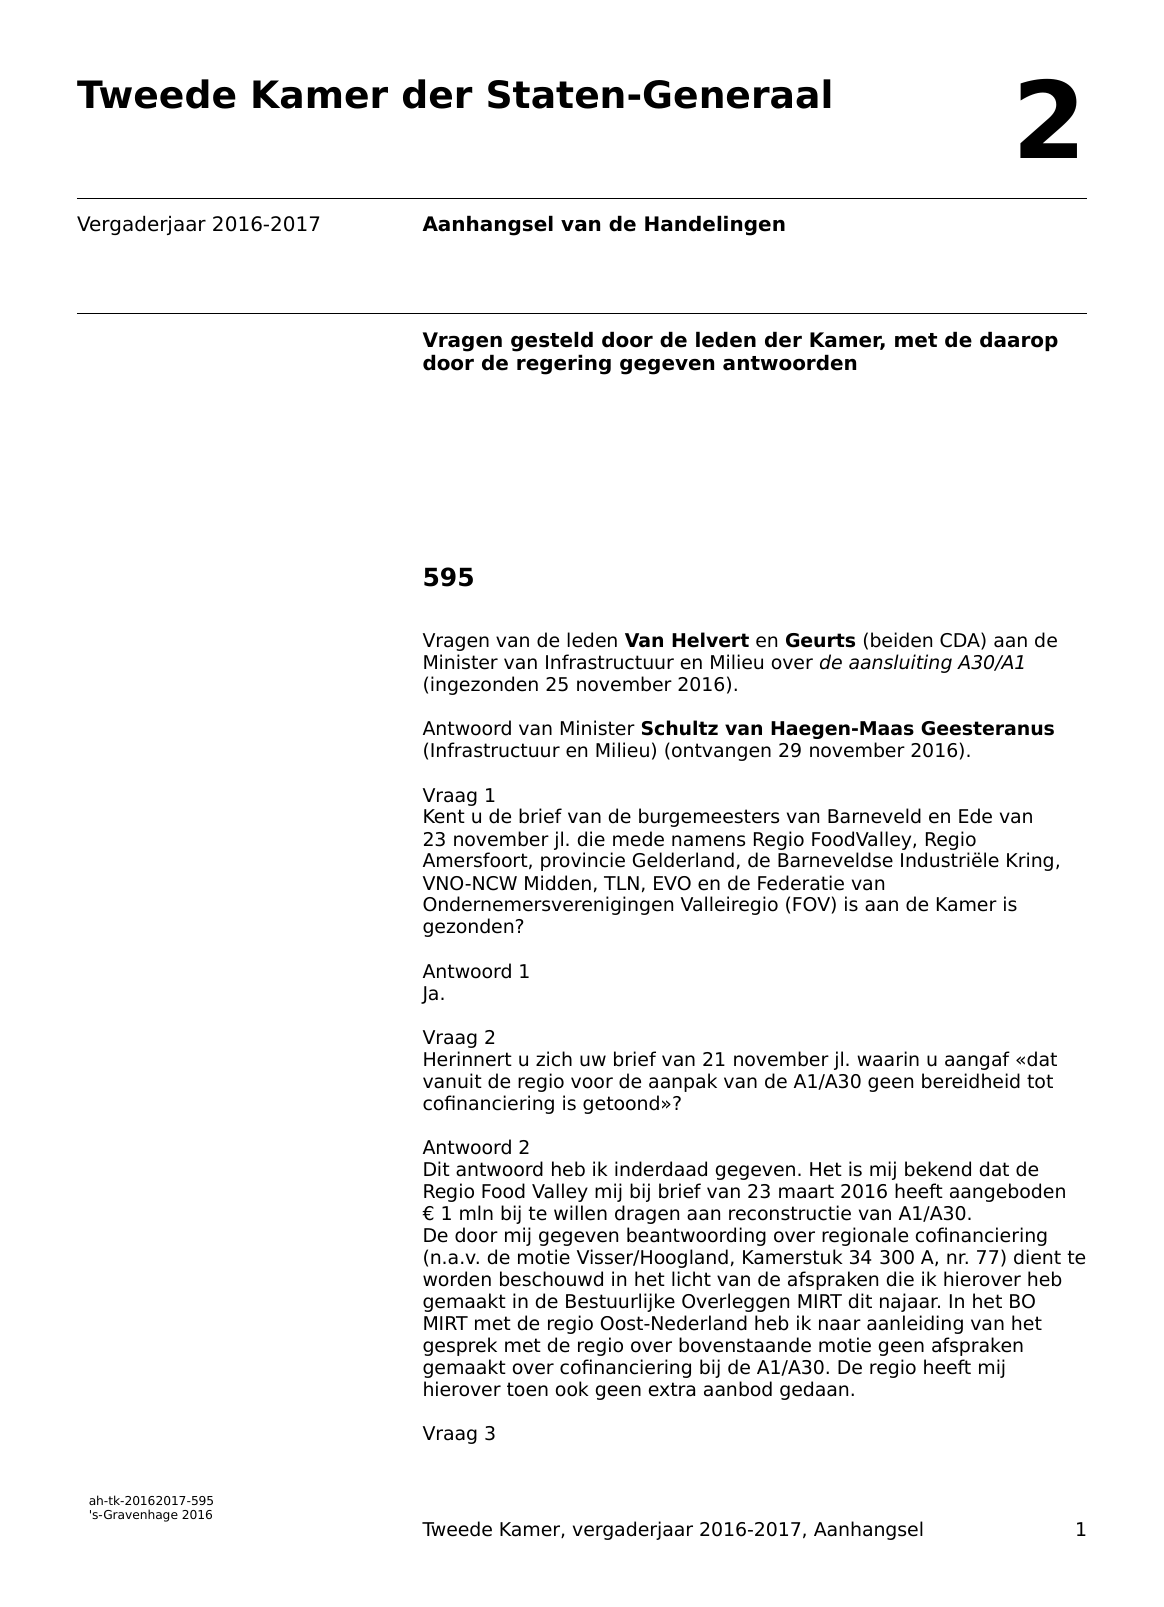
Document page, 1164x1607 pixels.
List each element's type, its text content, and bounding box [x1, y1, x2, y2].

table_header Tweede Kamer der Staten-Generaal [77, 59, 886, 198]
text Vraag 1 [422, 784, 1087, 806]
text 's-Gravenhage 2016 [88, 1508, 323, 1522]
table_cell Aanhangsel van de Handelingen [422, 199, 1087, 313]
text Kent u de brief van de burgemeesters van Barneveld en Ede van 23 november jl. die mede namens Regio FoodValley, Regio Amersfoort, provincie Gelderland, de Barneveldse Industriële Kring, VNO-NCW Midden, TLN, EVO en de Federatie van Ondernemersverenigingen Valleiregio (FOV) is aan de Kamer is gezonden? [422, 806, 1087, 938]
text Vragen van de leden Van Helvert en Geurts (beiden CDA) aan de Minister van Infrastructuur en Milieu over de aansluiting A30/A1 (ingezonden 25 november 2016). [422, 630, 1087, 696]
text ah-tk-20162017-595 [88, 1494, 323, 1508]
table_cell Vragen gesteld door de leden der Kamer, met de daarop door de regering gegeven antwoorden [422, 314, 1087, 375]
table_header 2 [886, 59, 1087, 198]
table_cell [77, 314, 422, 375]
text De door mij gegeven beantwoording over regionale cofinanciering (n.a.v. de motie Visser/Hoogland, Kamerstuk 34 300 A, nr. 77) dient te worden beschouwd in het licht van de afspraken die ik hierover heb gemaakt in de Bestuurlijke Overleggen MIRT dit najaar. In het BO MIRT met de regio Oost-Nederland heb ik naar aanleiding van het gesprek met de regio over bovenstaande motie geen afspraken gemaakt over cofinanciering bij de A1/A30. De regio heeft mij hierover toen ook geen extra aanbod gedaan. [422, 1225, 1087, 1401]
text Dit antwoord heb ik inderdaad gegeven. Het is mij bekend dat de Regio Food Valley mij bij brief van 23 maart 2016 heeft aangeboden € 1 mln bij te willen dragen aan reconstructie van A1/A30. [422, 1159, 1087, 1225]
text Vraag 2 [422, 1027, 1087, 1049]
text Ja. [422, 982, 1087, 1004]
table_cell Vergaderjaar 2016-2017 [77, 199, 422, 313]
text Antwoord 2 [422, 1137, 1087, 1159]
text 595 [422, 563, 1087, 592]
text Antwoord 1 [422, 961, 1087, 982]
text Herinnert u zich uw brief van 21 november jl. waarin u aangaf «dat vanuit de regio voor de aanpak van de A1/A30 geen bereidheid tot cofinanciering is getoond»? [422, 1049, 1087, 1114]
text Antwoord van Minister Schultz van Haegen-Maas Geesteranus (Infrastructuur en Milieu) (ontvangen 29 november 2016). [422, 718, 1087, 762]
text Vraag 3 [422, 1423, 1087, 1445]
